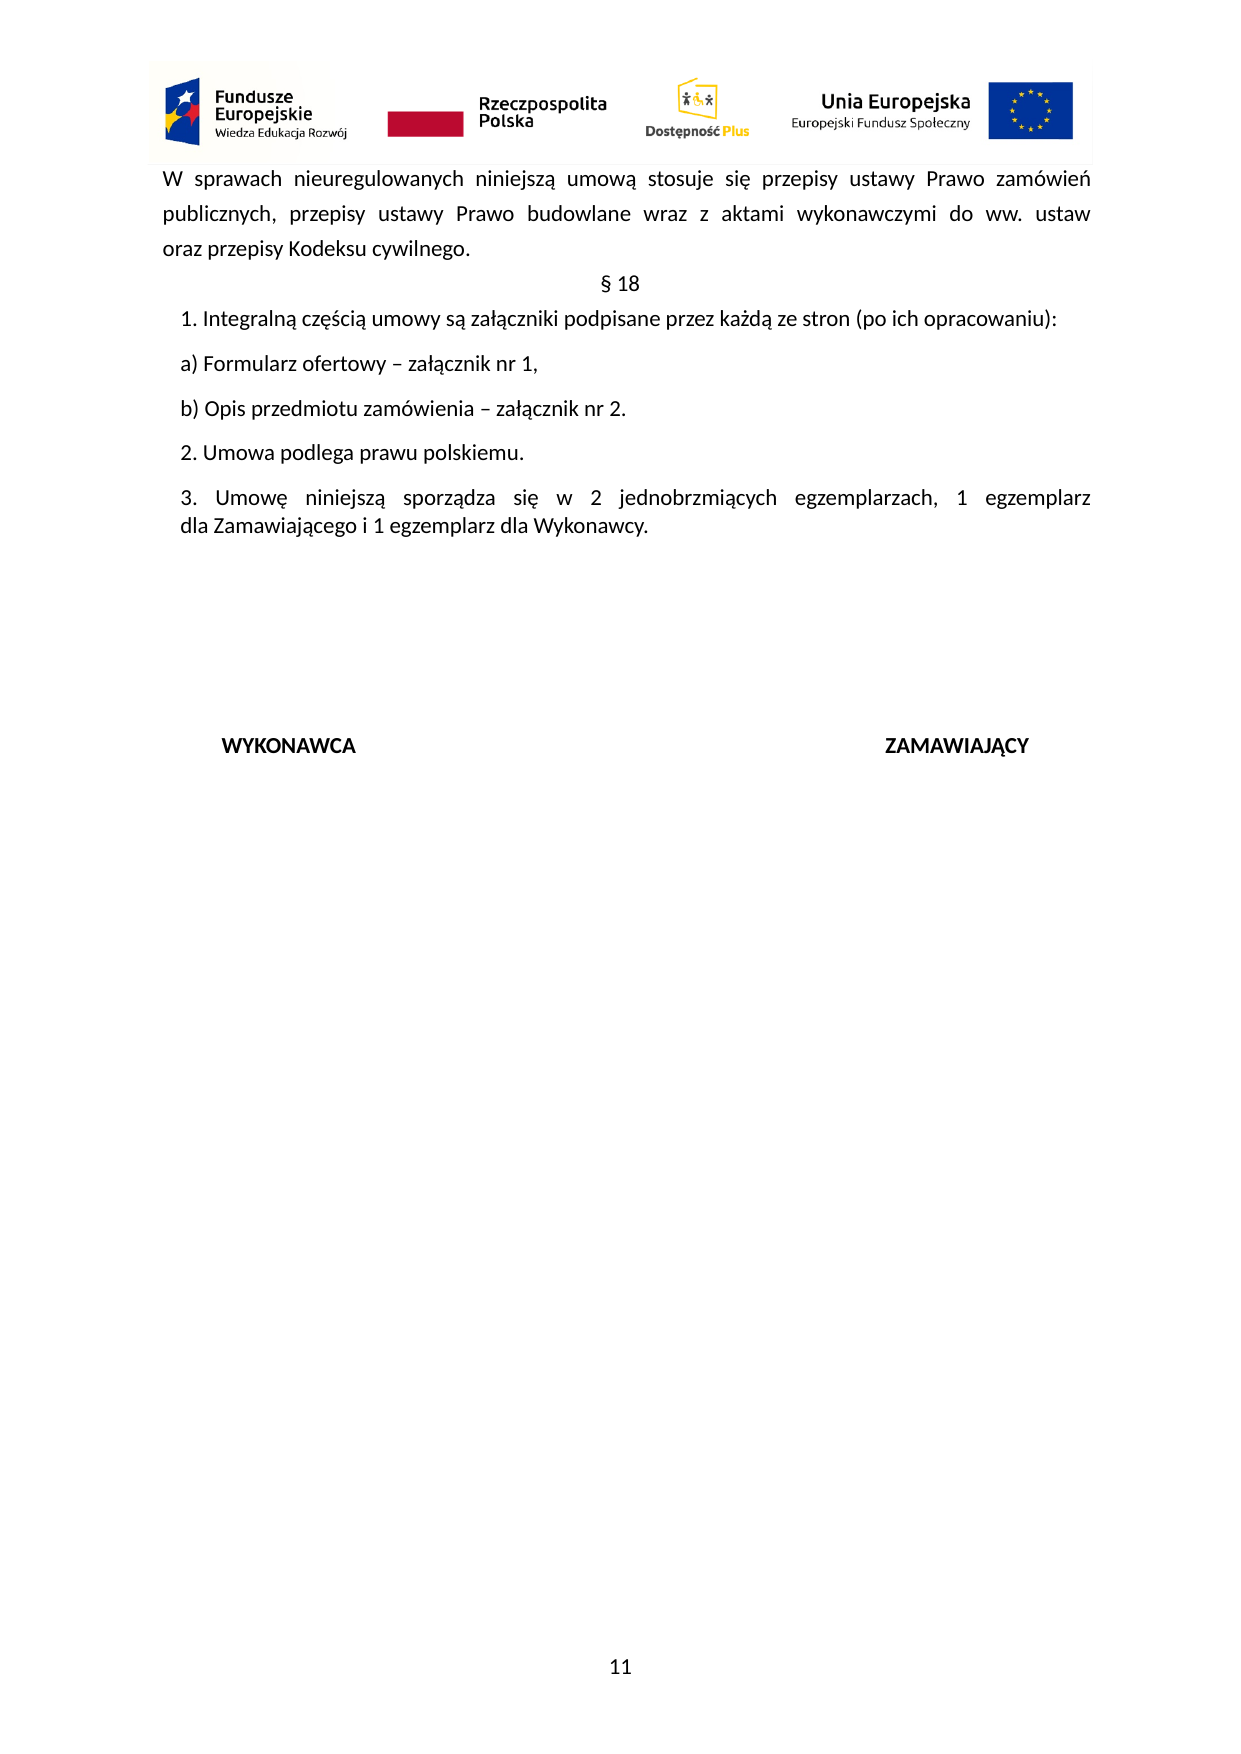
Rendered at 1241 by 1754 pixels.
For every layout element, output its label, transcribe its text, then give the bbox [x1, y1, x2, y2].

text WYKONAWCA ZAMAWIAJĄCY [148, 731, 1093, 759]
text 3. Umowę niniejszą sporządza się w 2 jednobrzmiących egzemplarzach, 1 egzemplarz dla Zamawiającego i 1 egzemplarz dla Wykonawcy. [180, 483, 1093, 539]
text b) Opis przedmiotu zamówienia – załącznik nr 2. [177, 394, 1093, 422]
text a) Formularz ofertowy – załącznik nr 1, [177, 349, 1093, 377]
text 1. Integralną częścią umowy są załączniki podpisane przez każdą ze stron (po ich opracowaniu): [177, 304, 1093, 332]
text W sprawach nieuregulowanych niniejszą umową stosuje się przepisy ustawy Prawo zamówień publicznych, przepisy ustawy Prawo budowlane wraz z aktami wykonawczymi do ww. ustaw oraz przepisy Kodeksu cywilnego. [162, 165, 1093, 262]
text 2. Umowa podlega prawu polskiemu. [177, 438, 1093, 467]
text § 18 [148, 269, 1093, 297]
